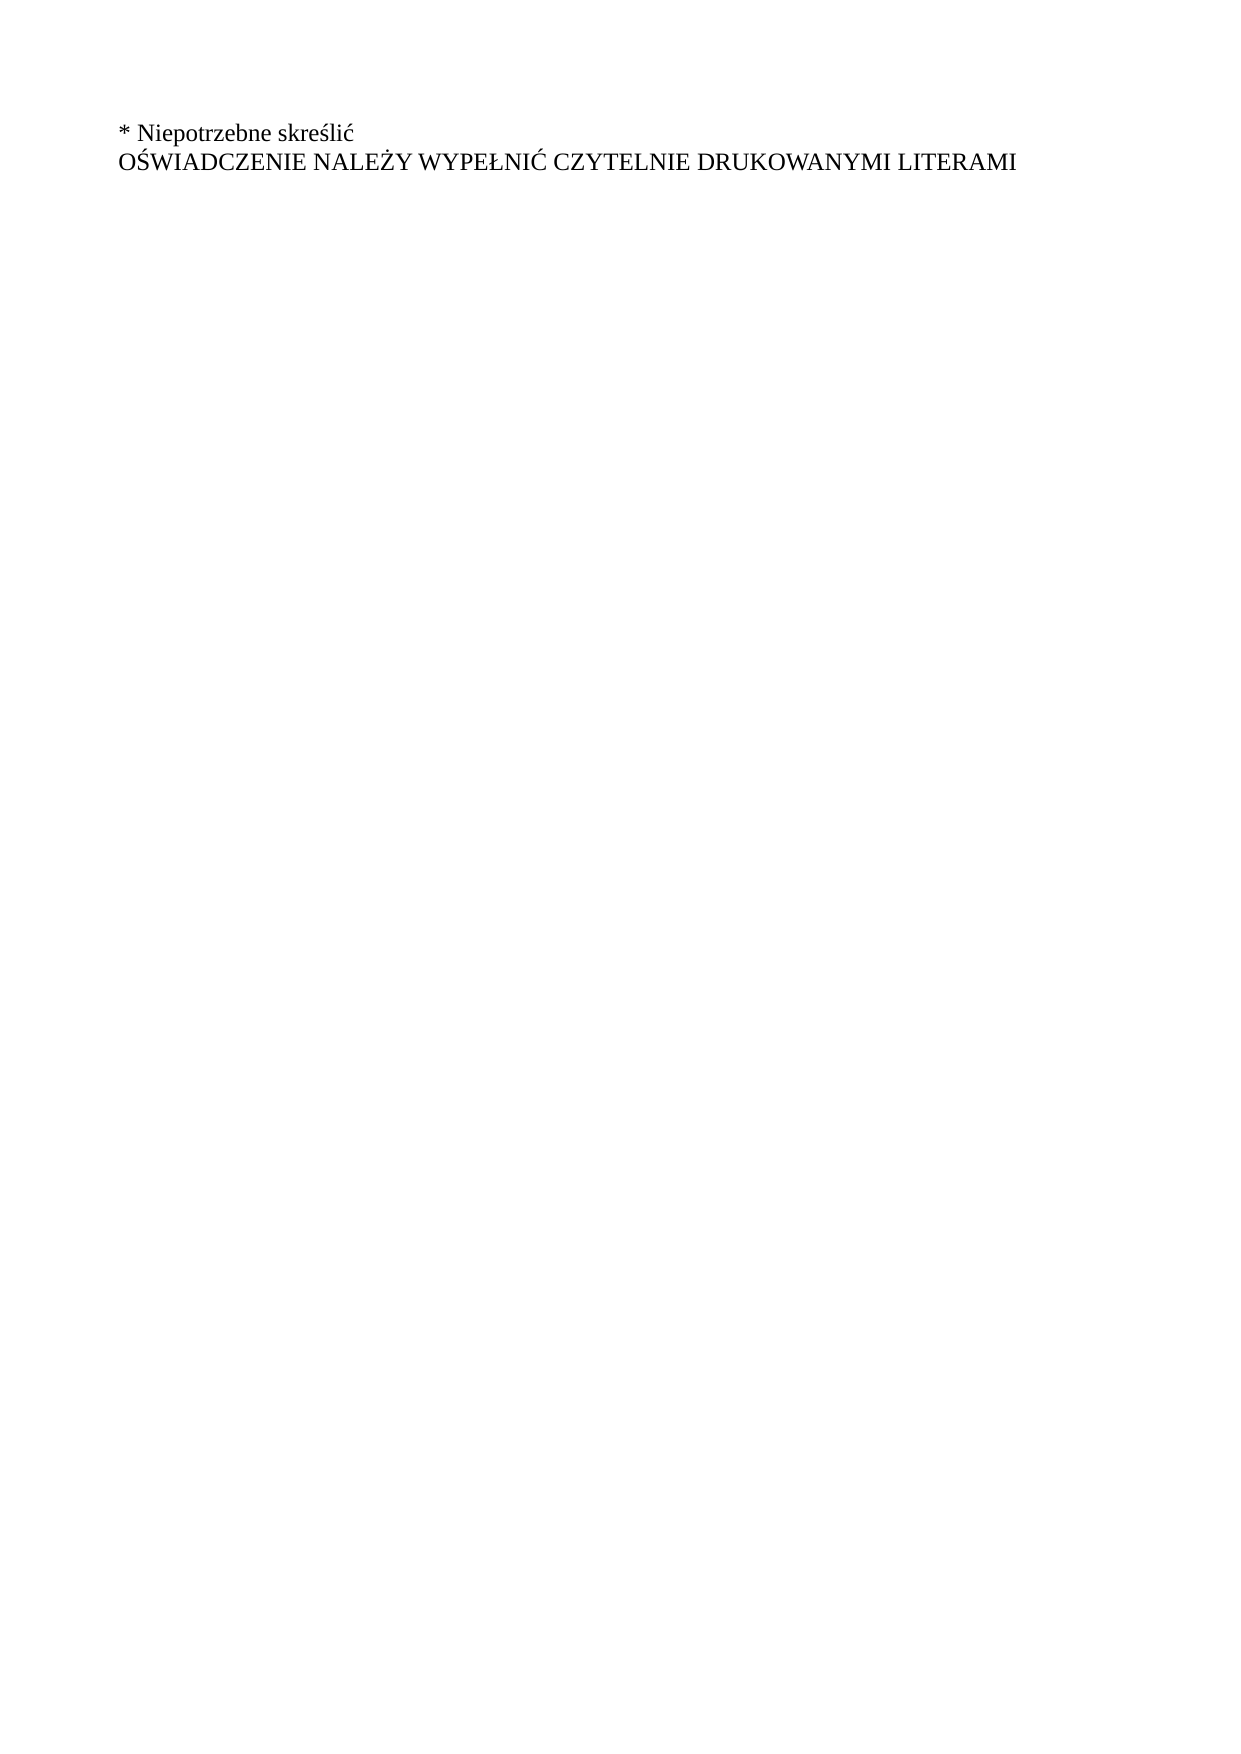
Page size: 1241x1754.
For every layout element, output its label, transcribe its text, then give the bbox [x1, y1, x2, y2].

text * Niepotrzebne skreślić OŚWIADCZENIE NALEŻY WYPEŁNIĆ CZYTELNIE DRUKOWANYMI LITERAMI [118, 118, 1122, 176]
